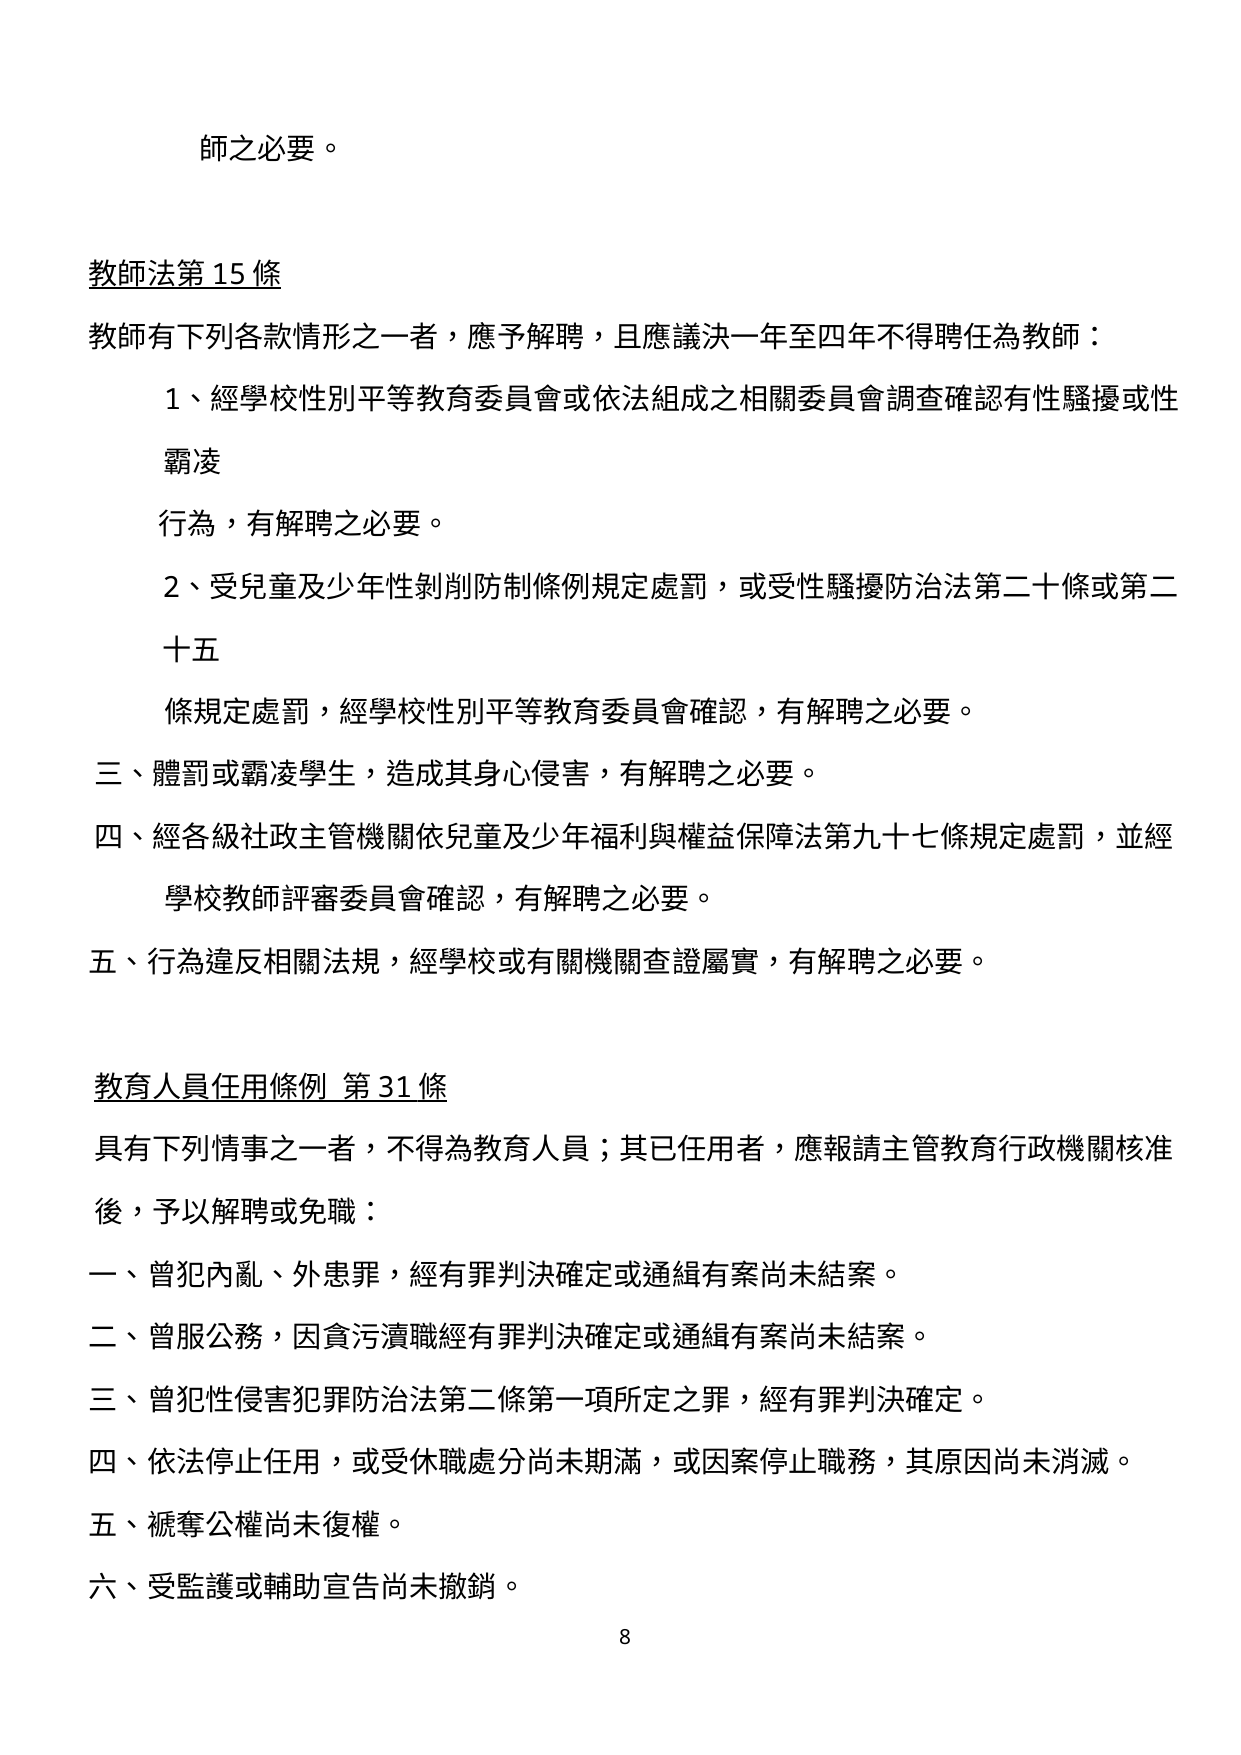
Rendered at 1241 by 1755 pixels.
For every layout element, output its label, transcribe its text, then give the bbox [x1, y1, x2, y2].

text 教育人員任用條例 第31條 [59, 1043, 1181, 1106]
text 四、經各級社政主管機關依兒童及少年福利與權益保障法第九十七條規定處罰，並經 [59, 793, 1181, 856]
text 條規定處罰，經學校性別平等教育委員會確認，有解聘之必要。 [59, 668, 1181, 731]
text 後，予以解聘或免職： [59, 1168, 1181, 1231]
text 三、曾犯性侵害犯罪防治法第二條第一項所定之罪，經有罪判決確定。 [88, 1356, 1181, 1418]
text 師之必要。 [59, 106, 1181, 168]
text 教師有下列各款情形之一者，應予解聘，且應議決一年至四年不得聘任為教師： [88, 293, 1181, 356]
text 三、體罰或霸凌學生，造成其身心侵害，有解聘之必要。 [59, 731, 1181, 793]
text 具有下列情事之一者，不得為教育人員；其已任用者，應報請主管教育行政機關核准 [59, 1106, 1181, 1168]
text 教師法第15條 [88, 231, 1181, 293]
text 五、行為違反相關法規，經學校或有關機關查證屬實，有解聘之必要。 [88, 918, 1181, 981]
text 五、褫奪公權尚未復權。 [88, 1481, 1181, 1543]
list 經學校性別平等教育委員會或依法組成之相關委員會調查確認有性騷擾或性霸凌 [163, 356, 1181, 481]
text 四、依法停止任用，或受休職處分尚未期滿，或因案停止職務，其原因尚未消滅。 [88, 1418, 1181, 1481]
text 一、曾犯內亂、外患罪，經有罪判決確定或通緝有案尚未結案。 [88, 1231, 1181, 1293]
text 二、曾服公務，因貪污瀆職經有罪判決確定或通緝有案尚未結案。 [88, 1293, 1181, 1356]
text 行為，有解聘之必要。 [88, 481, 1181, 543]
list 受兒童及少年性剝削防制條例規定處罰，或受性騷擾防治法第二十條或第二十五 [162, 543, 1181, 668]
text 六、受監護或輔助宣告尚未撤銷。 [88, 1543, 1181, 1606]
text 學校教師評審委員會確認，有解聘之必要。 [59, 856, 1181, 918]
